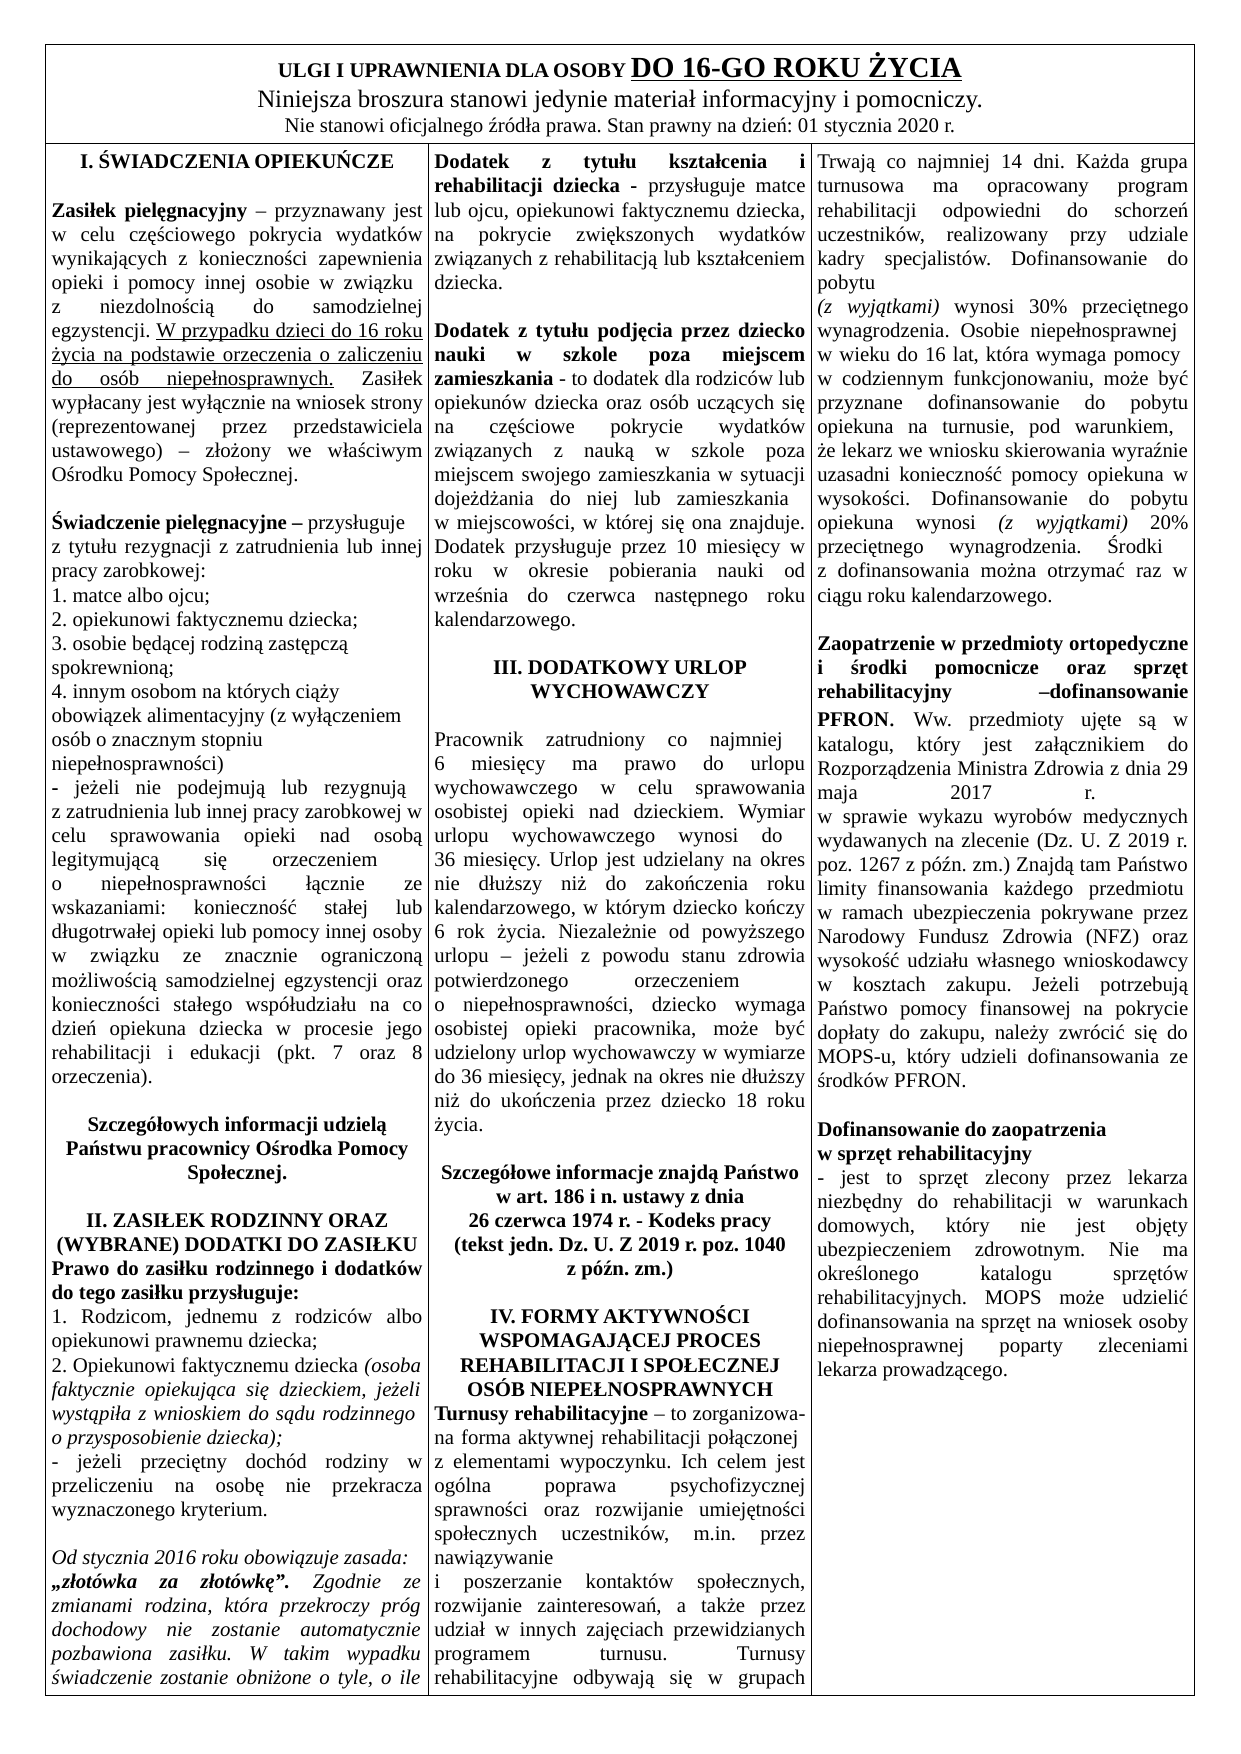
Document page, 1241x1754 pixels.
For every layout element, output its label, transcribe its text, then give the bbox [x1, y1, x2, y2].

table_header Trwają co najmniej 14 dni. Każda grupa turnusowa ma opracowany program rehabilitacji odpowiedni do schorzeń uczestników, realizowany przy udziale kadry specjalistów. Dofinansowanie do pobytu (z wyjątkami) wynosi 30% przeciętnego wynagrodzenia. Osobie niepełnosprawnej w wieku do 16 lat, która wymaga pomocy w codziennym funkcjonowaniu, może być przyznane dofinansowanie do pobytu opiekuna na turnusie, pod warunkiem, że lekarz we wniosku skierowania wyraźnie uzasadni konieczność pomocy opiekuna w wysokości. Dofinansowanie do pobytu opiekuna wynosi (z wyjątkami) 20% przeciętnego wynagrodzenia. Środki z dofinansowania można otrzymać raz w ciągu roku kalendarzowego. Zaopatrzenie w przedmioty ortopedyczne i środki pomocnicze oraz sprzęt rehabilitacyjny –dofinansowanie PFRON. Ww. przedmioty ujęte są w katalogu, który jest załącznikiem do Rozporządzenia Ministra Zdrowia z dnia 29 maja 2017 r. w sprawie wykazu wyrobów medycznych wydawanych na zlecenie (Dz. U. Z 2019 r. poz. 1267 z późn. zm.) Znajdą tam Państwo limity finansowania każdego przedmiotu w ramach ubezpieczenia pokrywane przez Narodowy Fundusz Zdrowia (NFZ) oraz wysokość udziału własnego wnioskodawcy w kosztach zakupu. Jeżeli potrzebują Państwo pomocy finansowej na pokrycie dopłaty do zakupu, należy zwrócić się do MOPS-u, który udzieli dofinansowania ze środków PFRON. Dofinansowanie do zaopatrzenia w sprzęt rehabilitacyjny - jest to sprzęt zlecony przez lekarza niezbędny do rehabilitacji w warunkach domowych, który nie jest objęty ubezpieczeniem zdrowotnym. Nie ma określonego katalogu sprzętów rehabilitacyjnych. MOPS może udzielić dofinansowania na sprzęt na wniosek osoby niepełnosprawnej poparty zleceniami lekarza prowadzącego. [812, 144, 1194, 1695]
table_header ULGI I UPRAWNIENIA DLA OSOBY DO 16-GO ROKU ŻYCIA Niniejsza broszura stanowi jedynie materiał informacyjny i pomocniczy. Nie stanowi oficjalnego źródła prawa. Stan prawny na dzień: 01 stycznia 2020 r. [46, 45, 1194, 143]
table_header Dodatek z tytułu kształcenia i rehabilitacji dziecka - przysługuje matce lub ojcu, opiekunowi faktycznemu dziecka, na pokrycie zwiększonych wydatków związanych z rehabilitacją lub kształceniem dziecka. Dodatek z tytułu podjęcia przez dziecko nauki w szkole poza miejscem zamieszkania - to dodatek dla rodziców lub opiekunów dziecka oraz osób uczących się na częściowe pokrycie wydatków związanych z nauką w szkole poza miejscem swojego zamieszkania w sytuacji dojeżdżania do niej lub zamieszkania w miejscowości, w której się ona znajduje. Dodatek przysługuje przez 10 miesięcy w roku w okresie pobierania nauki od września do czerwca następnego roku kalendarzowego. III. DODATKOWY URLOP WYCHOWAWCZY Pracownik zatrudniony co najmniej 6 miesięcy ma prawo do urlopu wychowawczego w celu sprawowania osobistej opieki nad dzieckiem. Wymiar urlopu wychowawczego wynosi do 36 miesięcy. Urlop jest udzielany na okres nie dłuższy niż do zakończenia roku kalendarzowego, w którym dziecko kończy 6 rok życia. Niezależnie od powyższego urlopu – jeżeli z powodu stanu zdrowia potwierdzonego orzeczeniem o niepełnosprawności, dziecko wymaga osobistej opieki pracownika, może być udzielony urlop wychowawczy w wymiarze do 36 miesięcy, jednak na okres nie dłuższy niż do ukończenia przez dziecko 18 roku życia. Szczegółowe informacje znajdą Państwo w art. 186 i n. ustawy z dnia 26 czerwca 1974 r. - Kodeks pracy (tekst jedn. Dz. U. Z 2019 r. poz. 1040 z późn. zm.) IV. FORMY AKTYWNOŚCI WSPOMAGAJĄCEJ PROCES REHABILITACJI I SPOŁECZNEJ OSÓB NIEPEŁNOSPRAWNYCH Turnusy rehabilitacyjne – to zorganizowa-na forma aktywnej rehabilitacji połączonej z elementami wypoczynku. Ich celem jest ogólna poprawa psychofizycznej sprawności oraz rozwijanie umiejętności społecznych uczestników, m.in. przez nawiązywanie i poszerzanie kontaktów społecznych, rozwijanie zainteresowań, a także przez udział w innych zajęciach przewidzianych programem turnusu. Turnusy rehabilitacyjne odbywają się w grupach [429, 144, 811, 1695]
table_header I. ŚWIADCZENIA OPIEKUŃCZE Zasiłek pielęgnacyjny – przyznawany jest w celu częściowego pokrycia wydatków wynikających z konieczności zapewnienia opieki i pomocy innej osobie w związku z niezdolnością do samodzielnej egzystencji. W przypadku dzieci do 16 roku życia na podstawie orzeczenia o zaliczeniu do osób niepełnosprawnych. Zasiłek wypłacany jest wyłącznie na wniosek strony (reprezentowanej przez przedstawiciela ustawowego) – złożony we właściwym Ośrodku Pomocy Społecznej. Świadczenie pielęgnacyjne – przysługuje z tytułu rezygnacji z zatrudnienia lub innej pracy zarobkowej: 1. matce albo ojcu; 2. opiekunowi faktycznemu dziecka; 3. osobie będącej rodziną zastępczą spokrewnioną; 4. innym osobom na których ciąży obowiązek alimentacyjny (z wyłączeniem osób o znacznym stopniu niepełnosprawności) - jeżeli nie podejmują lub rezygnują z zatrudnienia lub innej pracy zarobkowej w celu sprawowania opieki nad osobą legitymującą się orzeczeniem o niepełnosprawności łącznie ze wskazaniami: konieczność stałej lub długotrwałej opieki lub pomocy innej osoby w związku ze znacznie ograniczoną możliwością samodzielnej egzystencji oraz konieczności stałego współudziału na co dzień opiekuna dziecka w procesie jego rehabilitacji i edukacji (pkt. 7 oraz 8 orzeczenia). Szczegółowych informacji udzielą Państwu pracownicy Ośrodka Pomocy Społecznej. II. ZASIŁEK RODZINNY ORAZ (WYBRANE) DODATKI DO ZASIŁKU Prawo do zasiłku rodzinnego i dodatków do tego zasiłku przysługuje: 1. Rodzicom, jednemu z rodziców albo opiekunowi prawnemu dziecka; 2. Opiekunowi faktycznemu dziecka (osoba faktycznie opiekująca się dzieckiem, jeżeli wystąpiła z wnioskiem do sądu rodzinnego o przysposobienie dziecka); - jeżeli przeciętny dochód rodziny w przeliczeniu na osobę nie przekracza wyznaczonego kryterium. Od stycznia 2016 roku obowiązuje zasada: „złotówka za złotówkę”. Zgodnie ze zmianami rodzina, która przekroczy próg dochodowy nie zostanie automatycznie pozbawiona zasiłku. W takim wypadku świadczenie zostanie obniżone o tyle, o ile [46, 144, 428, 1695]
